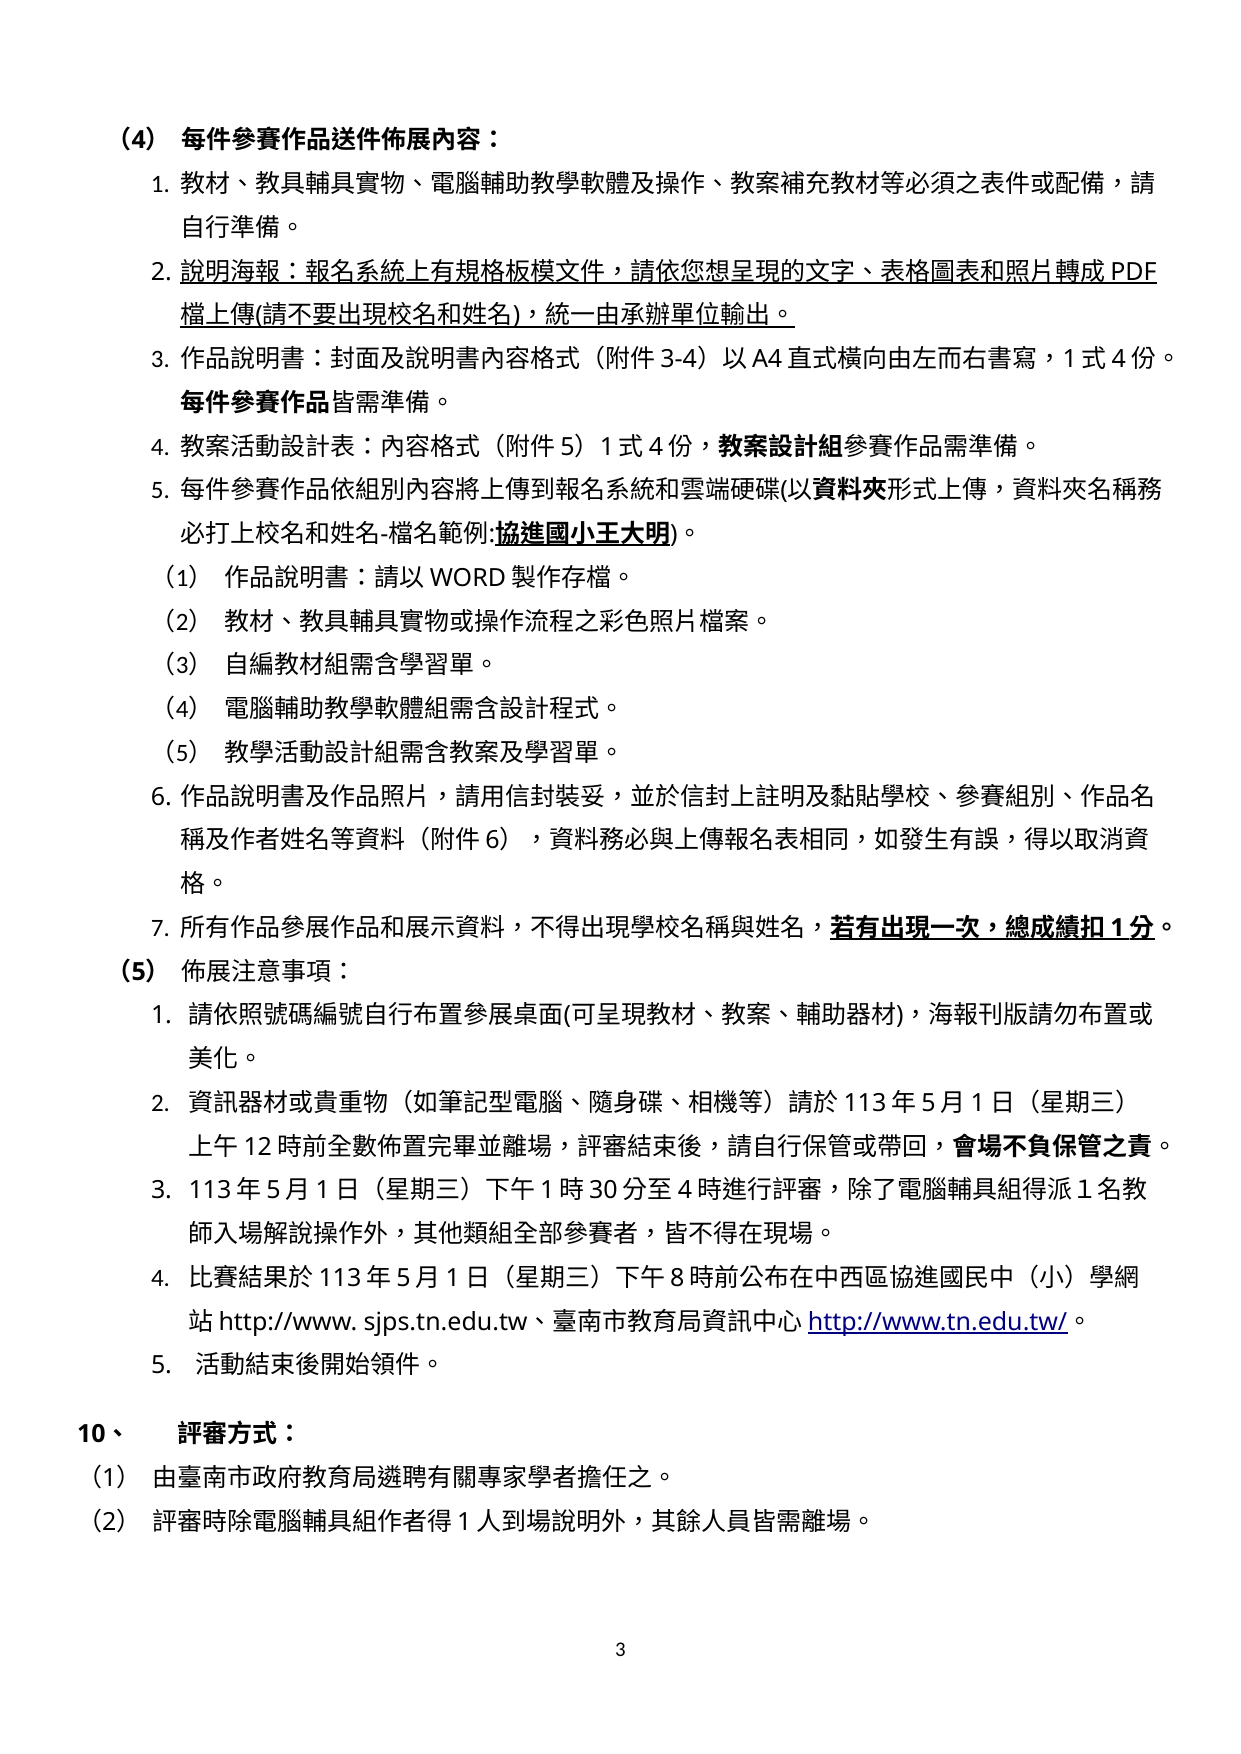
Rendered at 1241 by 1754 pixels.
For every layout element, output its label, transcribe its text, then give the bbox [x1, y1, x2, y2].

list 電腦輔助教學軟體組需含設計程式。 [151, 681, 1163, 725]
list 每件參賽作品依組別內容將上傳到報名系統和雲端硬碟(以資料夾形式上傳，資料夾名稱務必打上校名和姓名-檔名範例:協進國小王大明)。 [151, 462, 1163, 550]
list 由臺南市政府教育局遴聘有關專家學者擔任之。 [77, 1450, 1163, 1493]
list 自編教材組需含學習單。 [151, 637, 1163, 681]
list 佈展注意事項： [106, 943, 1163, 987]
list 教材、教具輔具實物、電腦輔助教學軟體及操作、教案補充教材等必須之表件或配備，請自行準備。 [151, 156, 1163, 243]
list 作品說明書及作品照片，請用信封裝妥，並於信封上註明及黏貼學校、參賽組別、作品名稱及作者姓名等資料（附件6），資料務必與上傳報名表相同，如發生有誤，得以取消資格。 [151, 768, 1163, 900]
list 評審方式： [77, 1406, 1163, 1450]
list 作品說明書：封面及說明書內容格式（附件3-4）以A4直式橫向由左而右書寫，1式4份。每件參賽作品皆需準備。 [151, 331, 1163, 418]
list 請依照號碼編號自行布置參展桌面(可呈現教材、教案、輔助器材)，海報刊版請勿布置或美化。 [151, 987, 1163, 1075]
list 活動結束後開始領件。 [151, 1337, 1163, 1381]
list 教材、教具輔具實物或操作流程之彩色照片檔案。 [151, 593, 1163, 637]
list 作品說明書：請以WORD製作存檔。 [151, 550, 1163, 593]
list 教學活動設計組需含教案及學習單。 [151, 725, 1163, 768]
list 所有作品參展作品和展示資料，不得出現學校名稱與姓名，若有出現一次，總成績扣1分。 [151, 900, 1163, 943]
list 教案活動設計表：內容格式（附件5）1式4份，教案設計組參賽作品需準備。 [151, 418, 1163, 462]
list 資訊器材或貴重物（如筆記型電腦、隨身碟、相機等）請於113年5月1日（星期三）上午12時前全數佈置完畢並離場，評審結束後，請自行保管或帶回，會場不負保管之責。 [151, 1075, 1163, 1162]
list 比賽結果於113年5月1日（星期三）下午8時前公布在中西區協進國民中（小）學網站http://www. sjps.tn.edu.tw、臺南市教育局資訊中心http://www.tn.edu.tw/。 [151, 1250, 1163, 1337]
list 評審時除電腦輔具組作者得1人到場說明外，其餘人員皆需離場。 [77, 1493, 1163, 1537]
list 每件參賽作品送件佈展內容： [106, 112, 1163, 156]
list 113年5月1日（星期三）下午1時30分至4時進行評審，除了電腦輔具組得派１名教師入場解說操作外，其他類組全部參賽者，皆不得在現場。 [151, 1162, 1163, 1250]
list 說明海報：報名系統上有規格板模文件，請依您想呈現的文字、表格圖表和照片轉成PDF檔上傳(請不要出現校名和姓名)，統一由承辦單位輸出。 [151, 243, 1163, 331]
